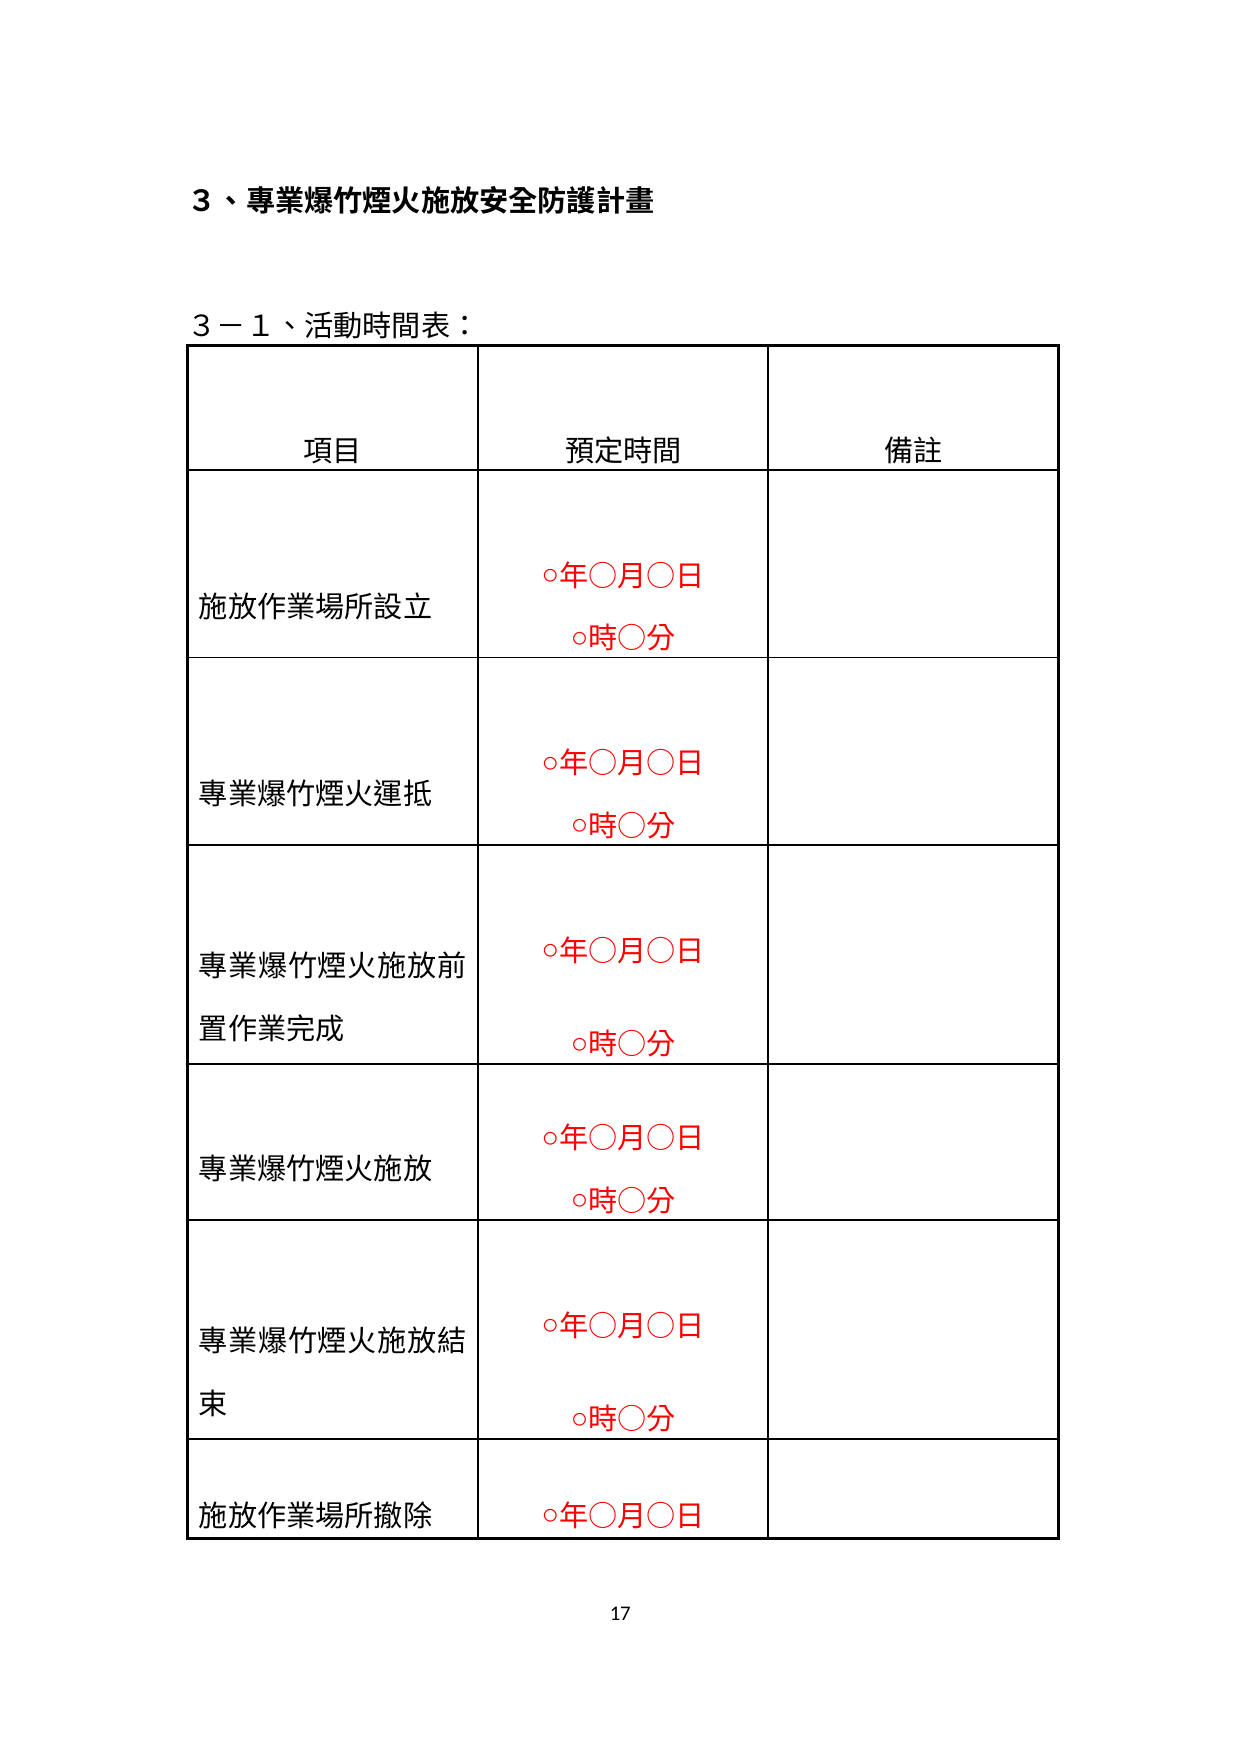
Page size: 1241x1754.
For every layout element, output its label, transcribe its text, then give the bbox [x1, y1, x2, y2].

table_cell ○年○月○日 ○時○分 [479, 658, 767, 844]
table_cell [769, 1221, 1057, 1438]
table_cell ○年○月○日 ○時○分 [479, 1221, 767, 1438]
table_cell ○年○月○日 ○時○分 [479, 846, 767, 1063]
table_cell 施放作業場所撤除 [189, 1440, 477, 1537]
table_cell 專業爆竹煙火運抵 [189, 658, 477, 844]
text ３、專業爆竹煙火施放安全防護計畫 [187, 157, 1053, 219]
table_cell [769, 846, 1057, 1063]
table_cell ○年○月○日 ○時○分 [479, 1065, 767, 1219]
table_header 備註 [769, 347, 1057, 469]
table_cell [769, 1440, 1057, 1537]
text ３－１、活動時間表： [187, 282, 1053, 344]
table_cell 專業爆竹煙火施放結束 [189, 1221, 477, 1438]
table_cell 專業爆竹煙火施放 [189, 1065, 477, 1219]
table_header 預定時間 [479, 347, 767, 469]
table_header 項目 [189, 347, 477, 469]
table_cell ○年○月○日 [479, 1440, 767, 1537]
table_cell 施放作業場所設立 [189, 471, 477, 657]
table_cell ○年○月○日 ○時○分 [479, 471, 767, 657]
table_cell [769, 471, 1057, 657]
table_cell [769, 1065, 1057, 1219]
table_cell [769, 658, 1057, 844]
table_cell 專業爆竹煙火施放前置作業完成 [189, 846, 477, 1063]
